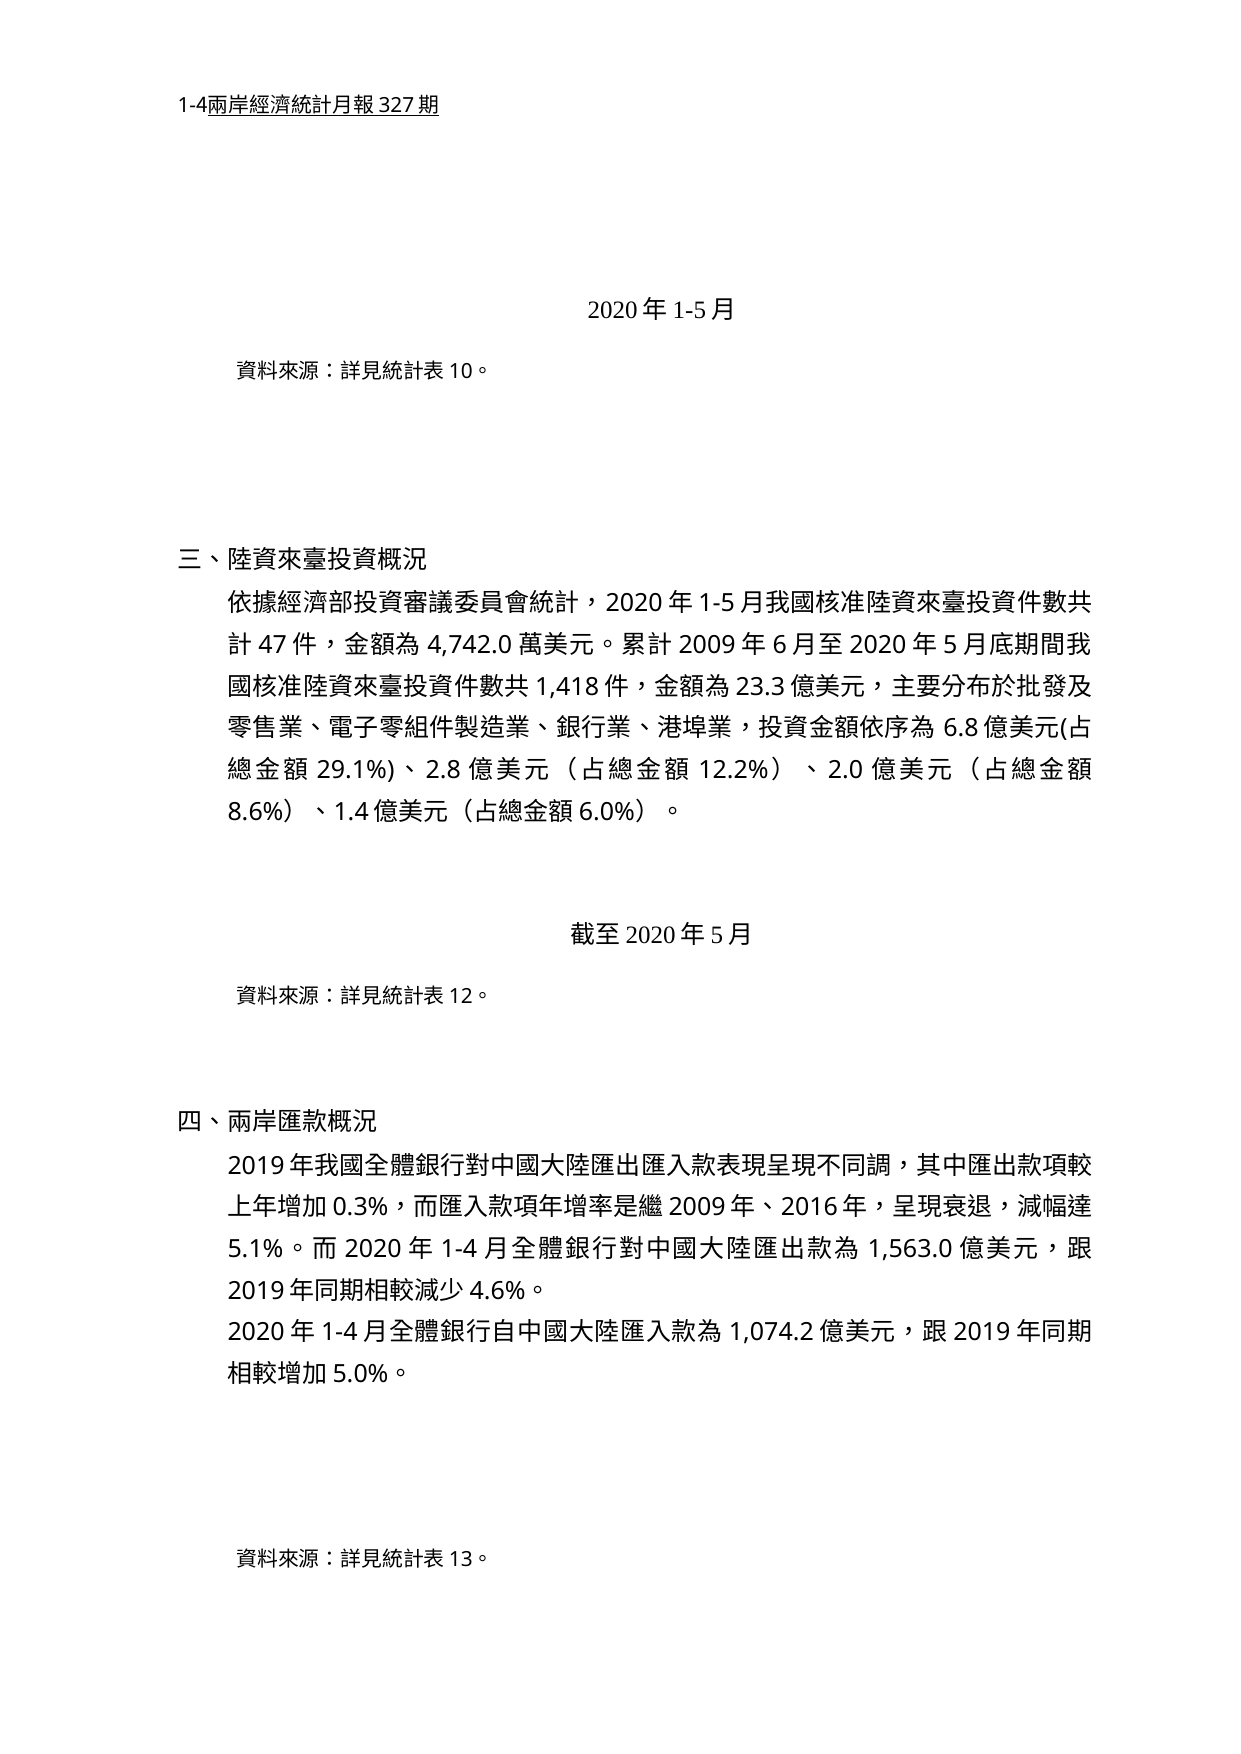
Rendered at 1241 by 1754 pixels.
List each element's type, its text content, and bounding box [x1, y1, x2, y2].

text 2019年我國全體銀行對中國大陸匯出匯入款表現呈現不同調，其中匯出款項較上年增加0.3%，而匯入款項年增率是繼2009年、2016年，呈現衰退，減幅達5.1%。而2020年1-4月全體銀行對中國大陸匯出款為1,563.0億美元，跟2019年同期相較減少4.6%。 [227, 1141, 1093, 1189]
text 四、兩岸匯款概況 [177, 1078, 1087, 1141]
text 依據經濟部投資審議委員會統計，2020年1-5月我國核准陸資來臺投資件數共計47件，金額為4,742.0萬美元。累計2009年6月至2020年5月底期間我國核准陸資來臺投資件數共1,418件，金額為23.3億美元，主要分布於批發及零售業、電子零組件製造業、銀行業、港埠業，投資金額依序為6.8億美元(占總金額29.1%)、2.8億美元（占總金額12.2%）、2.0億美元（占總金額8.6%）、1.4億美元（占總金額6.0%）。 [227, 578, 1093, 585]
text 2019年我國全體銀行對中國大陸匯出匯入款表現呈現不同調，其中匯出款項較上年增加0.3%，而匯入款項年增率是繼2009年、2016年，呈現衰退，減幅達5.1%。而2020年1-4月全體銀行對中國大陸匯出款為1,563.0億美元，跟2019年同期相較減少4.6%。 [227, 1223, 1093, 1307]
text 資料來源：詳見統計表10。 [177, 328, 1087, 391]
text 資料來源：詳見統計表13。 [177, 1516, 1087, 1578]
text 依據經濟部投資審議委員會統計，2020年1-5月我國核准陸資來臺投資件數共計47件，金額為4,742.0萬美元。累計2009年6月至2020年5月底期間我國核准陸資來臺投資件數共1,418件，金額為23.3億美元，主要分布於批發及零售業、電子零組件製造業、銀行業、港埠業，投資金額依序為6.8億美元(占總金額29.1%)、2.8億美元（占總金額12.2%）、2.0億美元（占總金額8.6%）、1.4億美元（占總金額6.0%）。 [227, 619, 1093, 668]
subtitle 2020年1-5月 [208, 266, 1087, 328]
text 依據經濟部投資審議委員會統計，2020年1-5月我國核准陸資來臺投資件數共計47件，金額為4,742.0萬美元。累計2009年6月至2020年5月底期間我國核准陸資來臺投資件數共1,418件，金額為23.3億美元，主要分布於批發及零售業、電子零組件製造業、銀行業、港埠業，投資金額依序為6.8億美元(占總金額29.1%)、2.8億美元（占總金額12.2%）、2.0億美元（占總金額8.6%）、1.4億美元（占總金額6.0%）。 [227, 744, 1093, 828]
text 2020年1-4月全體銀行自中國大陸匯入款為1,074.2億美元，跟2019年同期相較增加5.0%。 [227, 1307, 1093, 1391]
subtitle 截至2020年5月 [177, 891, 1087, 953]
text 依據經濟部投資審議委員會統計，2020年1-5月我國核准陸資來臺投資件數共計47件，金額為4,742.0萬美元。累計2009年6月至2020年5月底期間我國核准陸資來臺投資件數共1,418件，金額為23.3億美元，主要分布於批發及零售業、電子零組件製造業、銀行業、港埠業，投資金額依序為6.8億美元(占總金額29.1%)、2.8億美元（占總金額12.2%）、2.0億美元（占總金額8.6%）、1.4億美元（占總金額6.0%）。 [227, 702, 1093, 710]
text 三、陸資來臺投資概況 [177, 516, 1087, 578]
text 資料來源：詳見統計表12。 [177, 953, 1087, 1016]
